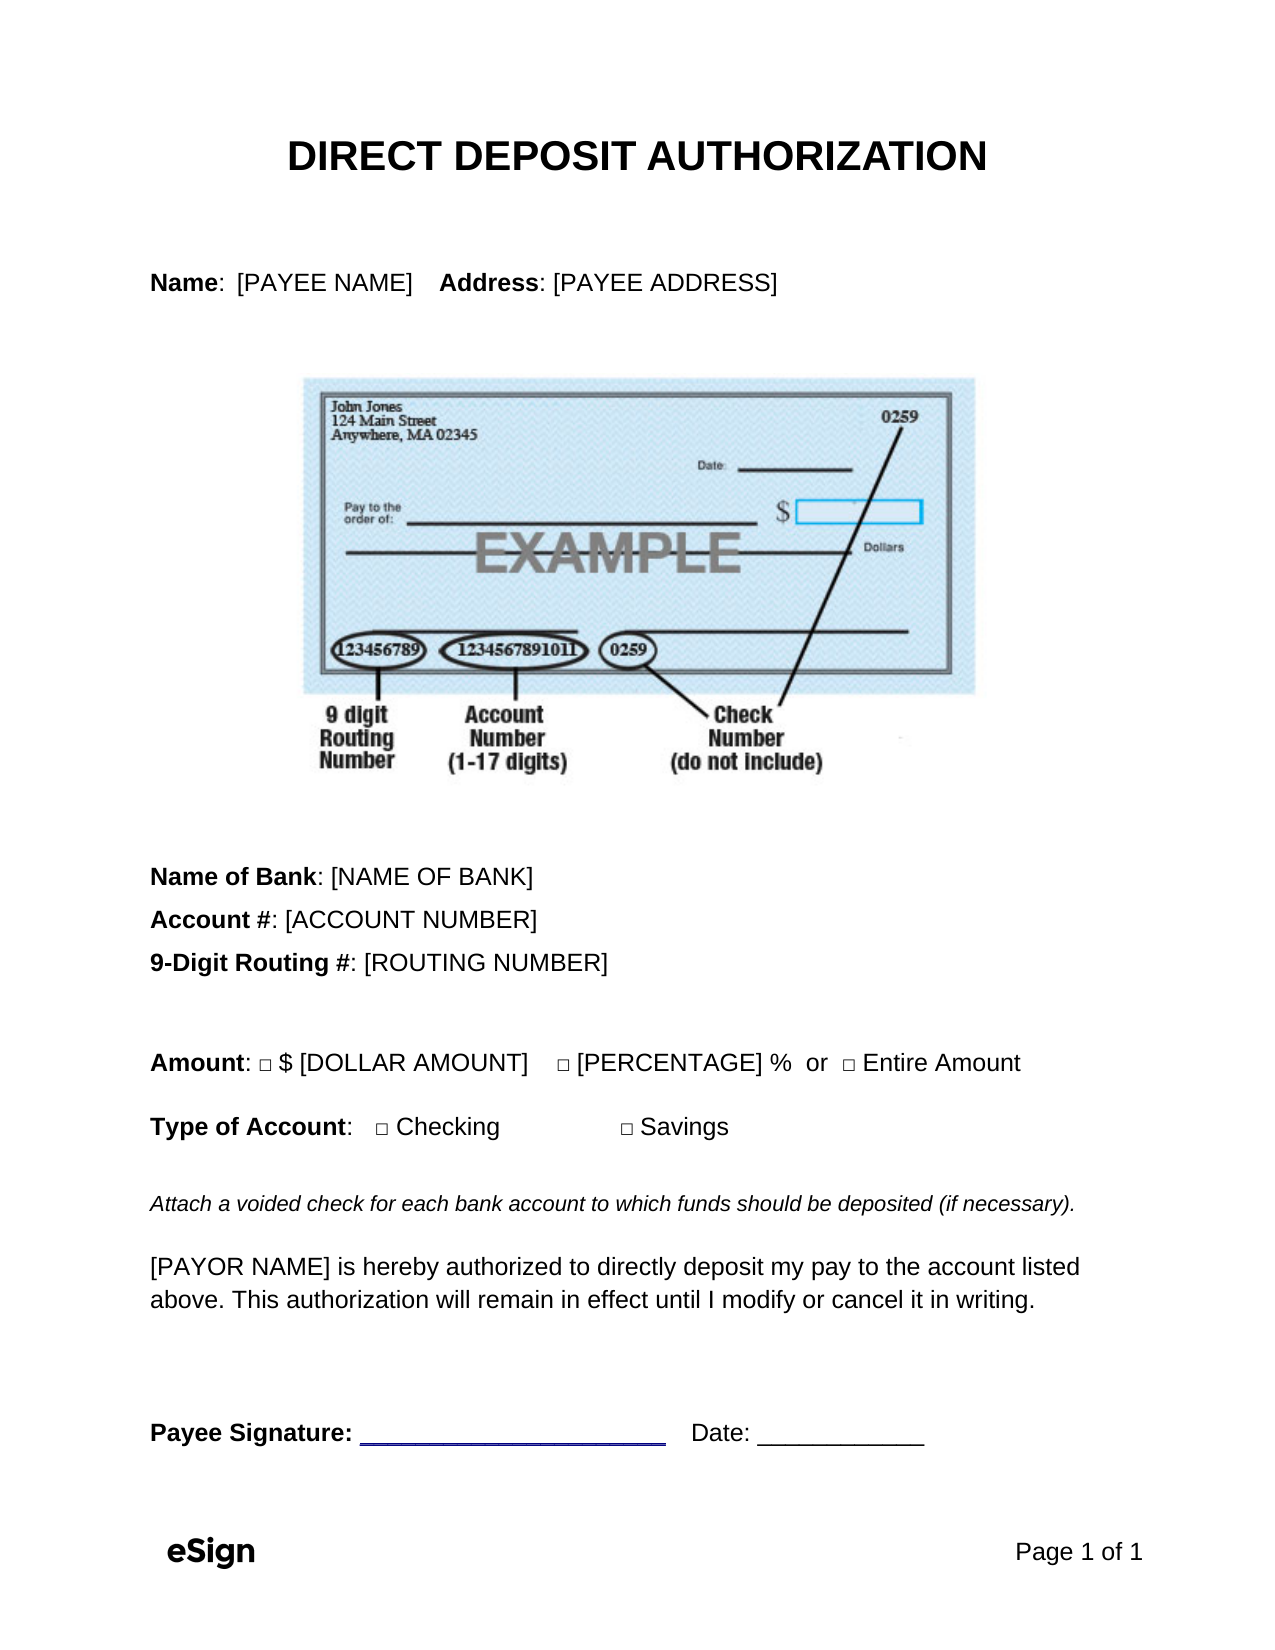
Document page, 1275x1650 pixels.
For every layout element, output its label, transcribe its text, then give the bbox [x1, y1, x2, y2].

text Type of Account: ☐ Checking ☐ Savings [150, 1111, 1125, 1142]
text Name of Bank: [NAME OF BANK] [150, 862, 1125, 891]
subtitle DIRECT DEPOSIT AUTHORIZATION [150, 131, 1125, 179]
text Amount: ☐ $ [DOLLAR AMOUNT] ☐ [PERCENTAGE] % or ☐ Entire Amount [150, 1024, 1125, 1082]
text [PAYOR NAME] is hereby authorized to directly deposit my pay to the account listed above. This authorization will remain in effect until I modify or cancel it in writing. [150, 1252, 1125, 1314]
text 9-Digit Routing #: [ROUTING NUMBER] [150, 948, 1125, 977]
text Account #: [ACCOUNT NUMBER] [150, 905, 1125, 934]
text Payee Signature: ______________________ Date: ____________ [150, 1417, 1125, 1446]
text Name: [PAYEE NAME] Address: [PAYEE ADDRESS] [150, 252, 1125, 300]
text Attach a voided check for each bank account to which funds should be deposited (if necessary). [150, 1190, 1125, 1216]
